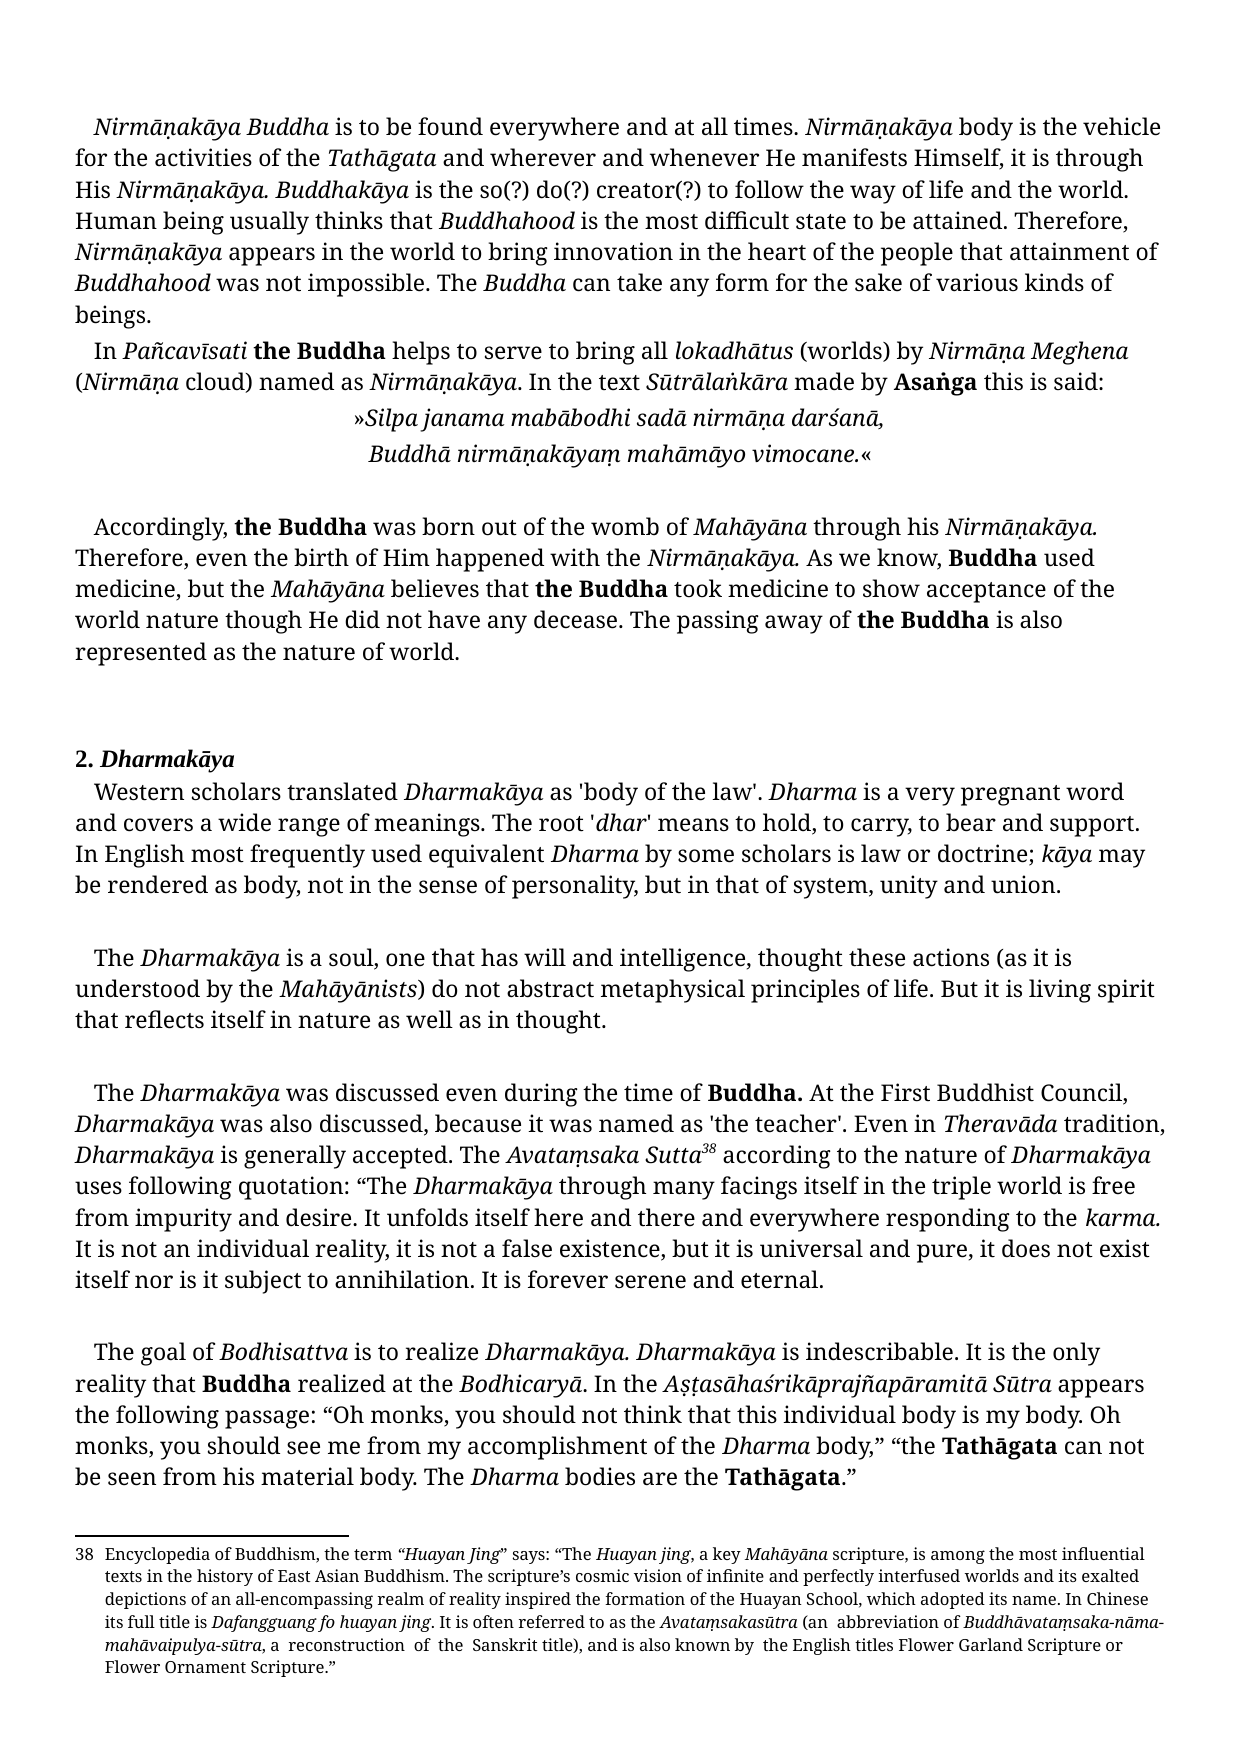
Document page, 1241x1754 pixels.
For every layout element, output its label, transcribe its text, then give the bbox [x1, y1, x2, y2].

text Encyclopedia of Buddhism, the term “Huayan Jing” says: “The Huayan jing, a key Mahāyāna scripture, is among the most influential texts in the history of East Asian Buddhism. The scripture’s cosmic vision of infinite and perfectly interfused worlds and its exalted depictions of an all-encompassing realm of reality inspired the formation of the Huayan School, which adopted its name. In Chinese its full title is Dafangguang fo huayan jing. It is often referred to as the Avataṃsakasūtra (an abbreviation of Buddhāvataṃsaka-nāma-mahāvaipulya-sūtra, a reconstruction of the Sanskrit title), and is also known by the English titles Flower Garland Scripture or Flower Ornament Scripture.” [75, 1542, 1166, 1678]
text Buddhā nirmāṇakāyaṃ mahāmāyo vimocane.« [75, 438, 1166, 469]
text Accordingly, the Buddha was born out of the womb of Mahāyāna through his Nirmāṇakāya. Therefore, even the birth of Him happened with the Nirmāṇakāya. As we know, Buddha used medicine, but the Mahāyāna believes that the Buddha took medicine to show acceptance of the world nature though He did not have any decease. The passing away of the Buddha is also represented as the nature of world. [75, 511, 1166, 667]
text The Dharmakāya was discussed even during the time of Buddha. At the First Buddhist Council, Dharmakāya was also discussed, because it was named as 'the teacher'. Even in Theravāda tradition, Dharmakāya is generally accepted. The Avataṃsaka Sutta according to the nature of Dharmakāya uses following quotation: “The Dharmakāya through many facings itself in the triple world is free from impurity and desire. It unfolds itself here and there and everywhere responding to the karma. It is not an individual reality, it is not a false existence, but it is universal and pure, it does not exist itself nor is it subject to annihilation. It is forever serene and eternal. [75, 1077, 1166, 1295]
subtitle 2. Dharmakāya [75, 744, 1166, 773]
text »Silpa janama mabābodhi sadā nirmāṇa darśanā, [75, 402, 1166, 433]
text The goal of Bodhisattva is to realize Dharmakāya. Dharmakāya is indescribable. It is the only reality that Buddha realized at the Bodhicaryā. In the Aṣṭasāhaśrikāprajñapāramitā Sūtra appears the following passage: “Oh monks, you should not think that this individual body is my body. Oh monks, you should see me from my accomplishment of the Dharma body,” “the Tathāgata can not be seen from his material body. The Dharma bodies are the Tathāgata.” [75, 1336, 1166, 1493]
text Western scholars translated Dharmakāya as 'body of the law'. Dharma is a very pregnant word and covers a wide range of meanings. The root 'dhar' means to hold, to carry, to bear and support. In English most frequently used equivalent Dharma by some scholars is law or doctrine; kāya may be rendered as body, not in the sense of personality, but in that of system, unity and union. [75, 776, 1166, 901]
text In Pañcavīsati the Buddha helps to serve to bring all lokadhātus (worlds) by Nirmāṇa Meghena (Nirmāṇa cloud) named as Nirmāṇakāya. In the text Sūtrālaṅkāra made by Asaṅga this is said: [75, 335, 1166, 397]
text The Dharmakāya is a soul, one that has will and intelligence, thought these actions (as it is understood by the Mahāyānists) do not abstract metaphysical principles of life. But it is living spirit that reflects itself in nature as well as in thought. [75, 942, 1166, 1036]
text Nirmāṇakāya Buddha is to be found everywhere and at all times. Nirmāṇakāya body is the vehicle for the activities of the Tathāgata and wherever and whenever He manifests Himself, it is through His Nirmāṇakāya. Buddhakāya is the so(?) do(?) creator(?) to follow the way of life and the world. Human being usually thinks that Buddhahood is the most difficult state to be attained. Therefore, Nirmāṇakāya appears in the world to bring innovation in the heart of the people that attainment of Buddhahood was not impossible. The Buddha can take any form for the sake of various kinds of beings. [75, 111, 1166, 330]
